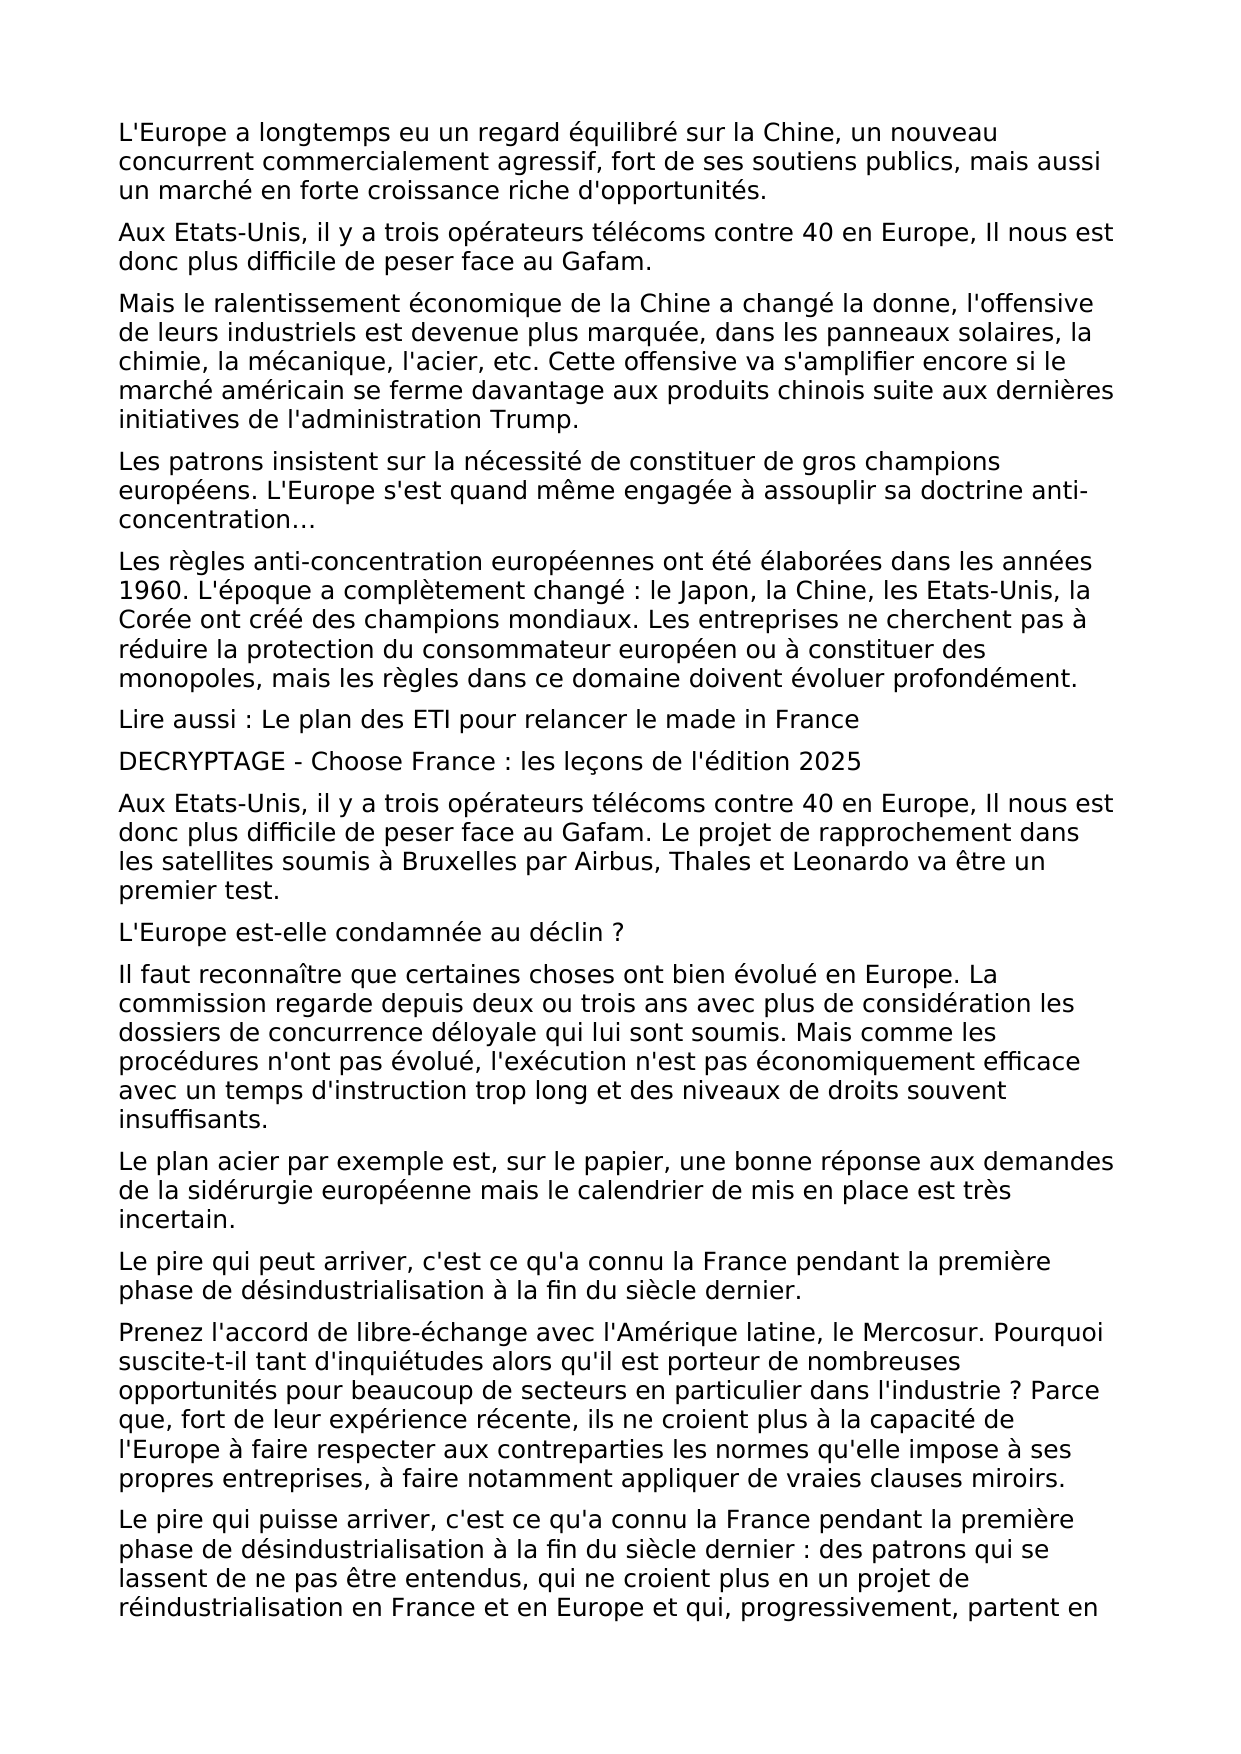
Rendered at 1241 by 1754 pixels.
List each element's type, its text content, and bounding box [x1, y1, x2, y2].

text Le pire qui peut arriver, c'est ce qu'a connu la France pendant la première phase de désindustrialisation à la fin du siècle dernier. [118, 1247, 1122, 1306]
text Lire aussi : Le plan des ETI pour relancer le made in France [118, 706, 1122, 735]
text DECRYPTAGE - Choose France : les leçons de l'édition 2025 [118, 747, 1122, 776]
text Mais le ralentissement économique de la Chine a changé la donne, l'offensive de leurs industriels est devenue plus marquée, dans les panneaux solaires, la chimie, la mécanique, l'acier, etc. Cette offensive va s'amplifier encore si le marché américain se ferme davantage aux produits chinois suite aux dernières initiatives de l'administration Trump. [118, 289, 1122, 435]
text Aux Etats-Unis, il y a trois opérateurs télécoms contre 40 en Europe, Il nous est donc plus difficile de peser face au Gafam. [118, 218, 1122, 276]
text Le pire qui puisse arriver, c'est ce qu'a connu la France pendant la première phase de désindustrialisation à la fin du siècle dernier : des patrons qui se lassent de ne pas être entendus, qui ne croient plus en un projet de réindustrialisation en France et en Europe et qui, progressivement, partent en [118, 1506, 1122, 1622]
text Le plan acier par exemple est, sur le papier, une bonne réponse aux demandes de la sidérurgie européenne mais le calendrier de mis en place est très incertain. [118, 1147, 1122, 1235]
text L'Europe a longtemps eu un regard équilibré sur la Chine, un nouveau concurrent commercialement agressif, fort de ses soutiens publics, mais aussi un marché en forte croissance riche d'opportunités. [118, 118, 1122, 206]
text Il faut reconnaître que certaines choses ont bien évolué en Europe. La commission regarde depuis deux ou trois ans avec plus de considération les dossiers de concurrence déloyale qui lui sont soumis. Mais comme les procédures n'ont pas évolué, l'exécution n'est pas économiquement efficace avec un temps d'instruction trop long et des niveaux de droits souvent insuffisants. [118, 960, 1122, 1135]
text Prenez l'accord de libre-échange avec l'Amérique latine, le Mercosur. Pourquoi suscite-t-il tant d'inquiétudes alors qu'il est porteur de nombreuses opportunités pour beaucoup de secteurs en particulier dans l'industrie ? Parce que, fort de leur expérience récente, ils ne croient plus à la capacité de l'Europe à faire respecter aux contreparties les normes qu'elle impose à ses propres entreprises, à faire notamment appliquer de vraies clauses miroirs. [118, 1318, 1122, 1493]
text L'Europe est-elle condamnée au déclin ? [118, 918, 1122, 947]
text Les règles anti-concentration européennes ont été élaborées dans les années 1960. L'époque a complètement changé : le Japon, la Chine, les Etats-Unis, la Corée ont créé des champions mondiaux. Les entreprises ne cherchent pas à réduire la protection du consommateur européen ou à constituer des monopoles, mais les règles dans ce domaine doivent évoluer profondément. [118, 547, 1122, 693]
text Les patrons insistent sur la nécessité de constituer de gros champions européens. L'Europe s'est quand même engagée à assouplir sa doctrine anti-concentration… [118, 447, 1122, 535]
text Aux Etats-Unis, il y a trois opérateurs télécoms contre 40 en Europe, Il nous est donc plus difficile de peser face au Gafam. Le projet de rapprochement dans les satellites soumis à Bruxelles par Airbus, Thales et Leonardo va être un premier test. [118, 789, 1122, 906]
